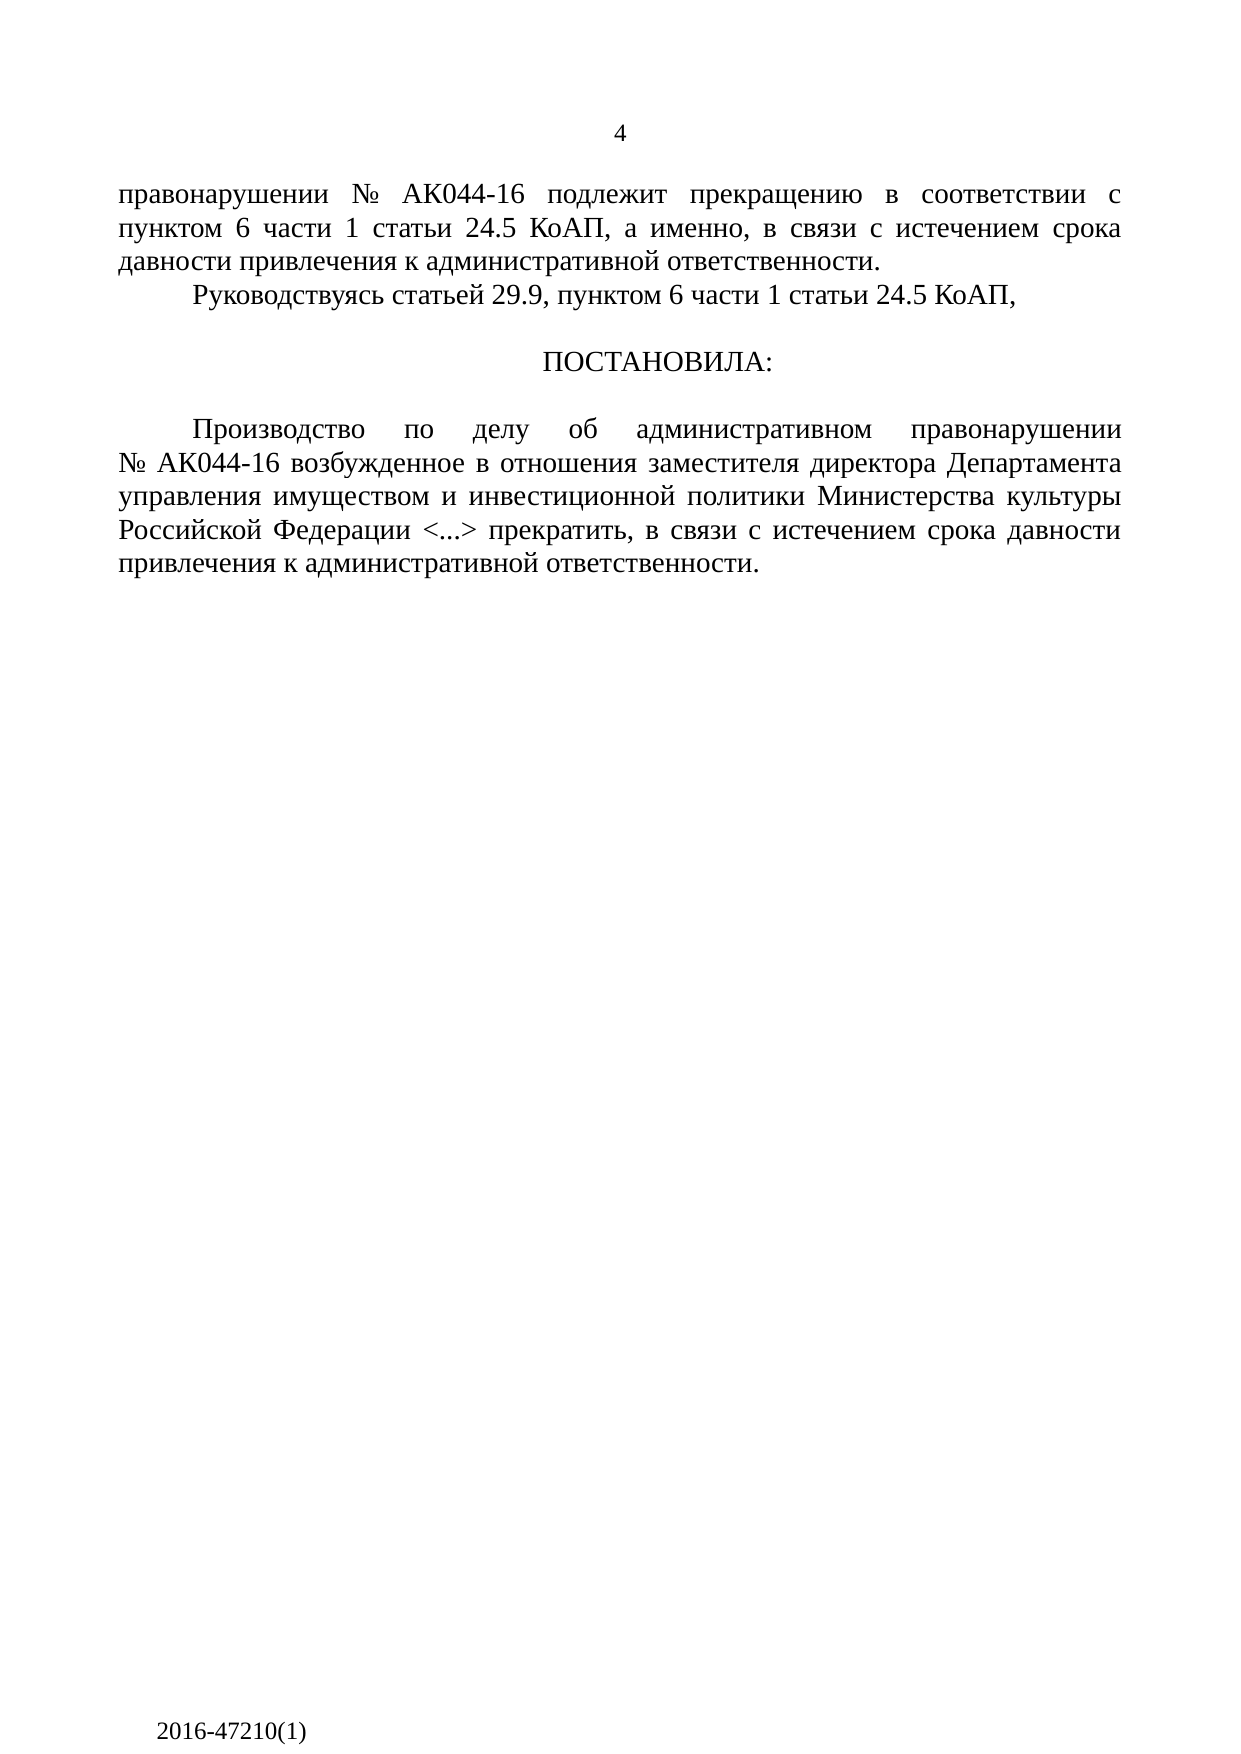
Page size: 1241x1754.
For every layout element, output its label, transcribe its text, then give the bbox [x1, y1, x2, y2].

text Производство по делу об административном правонарушении № АК044-16 возбужденное в отношения заместителя директора Департамента управления имуществом и инвестиционной политики Министерства культуры Российской Федерации <...> прекратить, в связи с истечением срока давности привлечения к административной ответственности. [118, 411, 1122, 579]
text Руководствуясь статьей 29.9, пунктом 6 части 1 статьи 24.5 КоАП, [118, 277, 1122, 311]
text ПОСТАНОВИЛА: [118, 344, 1122, 378]
text правонарушении № АК044-16 подлежит прекращению в соответствии с пунктом 6 части 1 статьи 24.5 КоАП, а именно, в связи с истечением срока давности привлечения к административной ответственности. [118, 176, 1122, 277]
